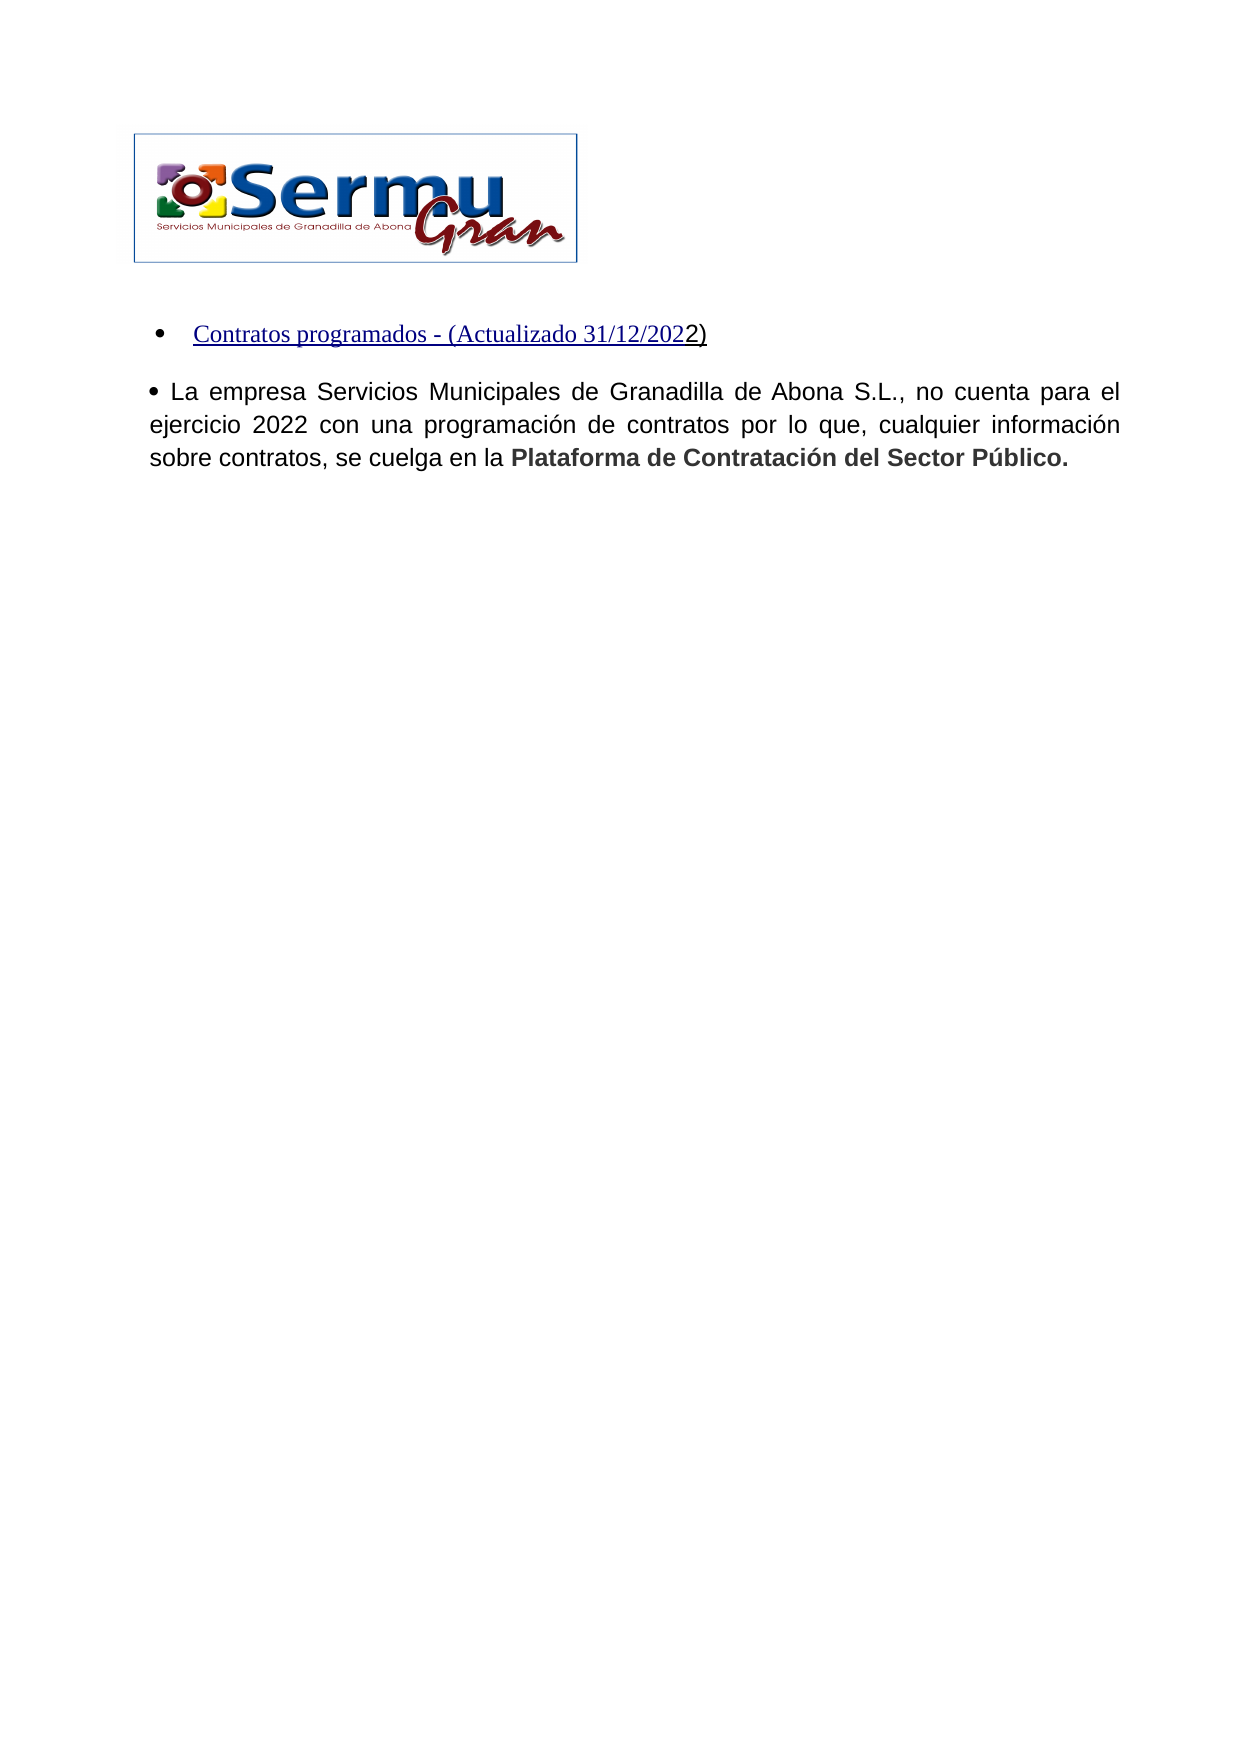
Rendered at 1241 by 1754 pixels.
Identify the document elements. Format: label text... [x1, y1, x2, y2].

list La empresa Servicios Municipales de Granadilla de Abona S.L., no cuenta para el ejercicio 2022 con una programación de contratos por lo que, cualquier información sobre contratos, se cuelga en la Plataforma de Contratación del Sector Público. [149, 377, 1122, 472]
list Contratos programados - (Actualizado 31/12/2022) [156, 319, 1122, 348]
picture [116, 124, 588, 264]
